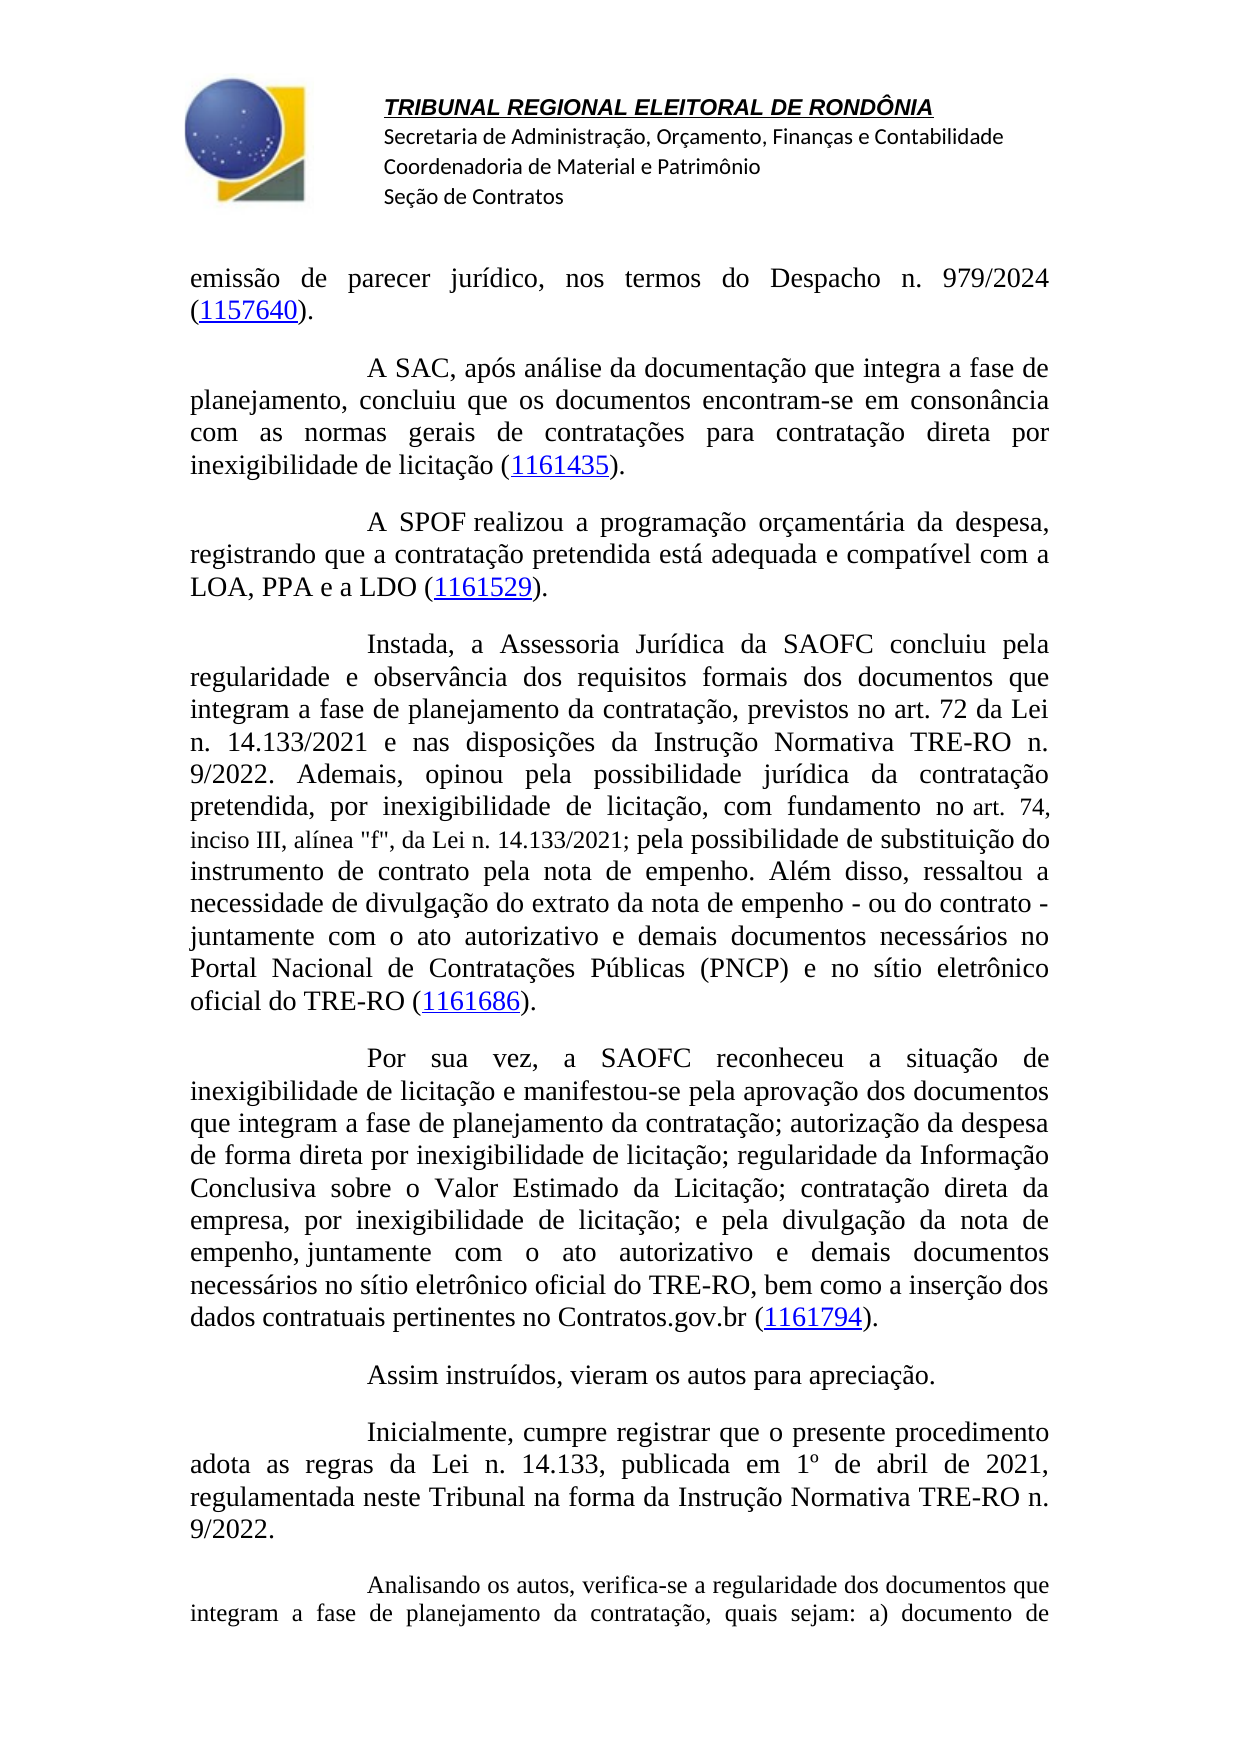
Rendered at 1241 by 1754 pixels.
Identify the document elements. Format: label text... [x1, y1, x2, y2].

text emissão de parecer jurídico, nos termos do Despacho n. 979/2024 (1157640). [190, 261, 1051, 326]
text Assim instruídos, vieram os autos para apreciação. [190, 1358, 1051, 1390]
text Analisando os autos, verifica-se a regularidade dos documentos que integram a fase de planejamento da contratação, quais sejam: a) documento de [190, 1570, 1051, 1627]
text A SPOF realizou a programação orçamentária da despesa, registrando que a contratação pretendida está adequada e compatível com a LOA, PPA e a LDO (1161529). [190, 505, 1051, 602]
text Por sua vez, a SAOFC reconheceu a situação de inexigibilidade de licitação e manifestou-se pela aprovação dos documentos que integram a fase de planejamento da contratação; autorização da despesa de forma direta por inexigibilidade de licitação; regularidade da Informação Conclusiva sobre o Valor Estimado da Licitação; contratação direta da empresa, por inexigibilidade de licitação; e pela divulgação da nota de empenho, juntamente com o ato autorizativo e demais documentos necessários no sítio eletrônico oficial do TRE-RO, bem como a inserção dos dados contratuais pertinentes no Contratos.gov.br (1161794). [190, 1041, 1051, 1333]
text A SAC, após análise da documentação que integra a fase de planejamento, concluiu que os documentos encontram-se em consonância com as normas gerais de contratações para contratação direta por inexigibilidade de licitação (1161435). [190, 351, 1051, 480]
text Instada, a Assessoria Jurídica da SAOFC concluiu pela regularidade e observância dos requisitos formais dos documentos que integram a fase de planejamento da contratação, previstos no art. 72 da Lei n. 14.133/2021 e nas disposições da Instrução Normativa TRE-RO n. 9/2022. Ademais, opinou pela possibilidade jurídica da contratação pretendida, por inexigibilidade de licitação, com fundamento no art. 74, inciso III, alínea "f", da Lei n. 14.133/2021; pela possibilidade de substituição do instrumento de contrato pela nota de empenho. Além disso, ressaltou a necessidade de divulgação do extrato da nota de empenho - ou do contrato - juntamente com o ato autorizativo e demais documentos necessários no Portal Nacional de Contratações Públicas (PNCP) e no sítio eletrônico oficial do TRE-RO (1161686). [190, 627, 1051, 1016]
text Inicialmente, cumpre registrar que o presente procedimento adota as regras da Lei n. 14.133, publicada em 1º de abril de 2021, regulamentada neste Tribunal na forma da Instrução Normativa TRE-RO n. 9/2022. [190, 1415, 1051, 1545]
